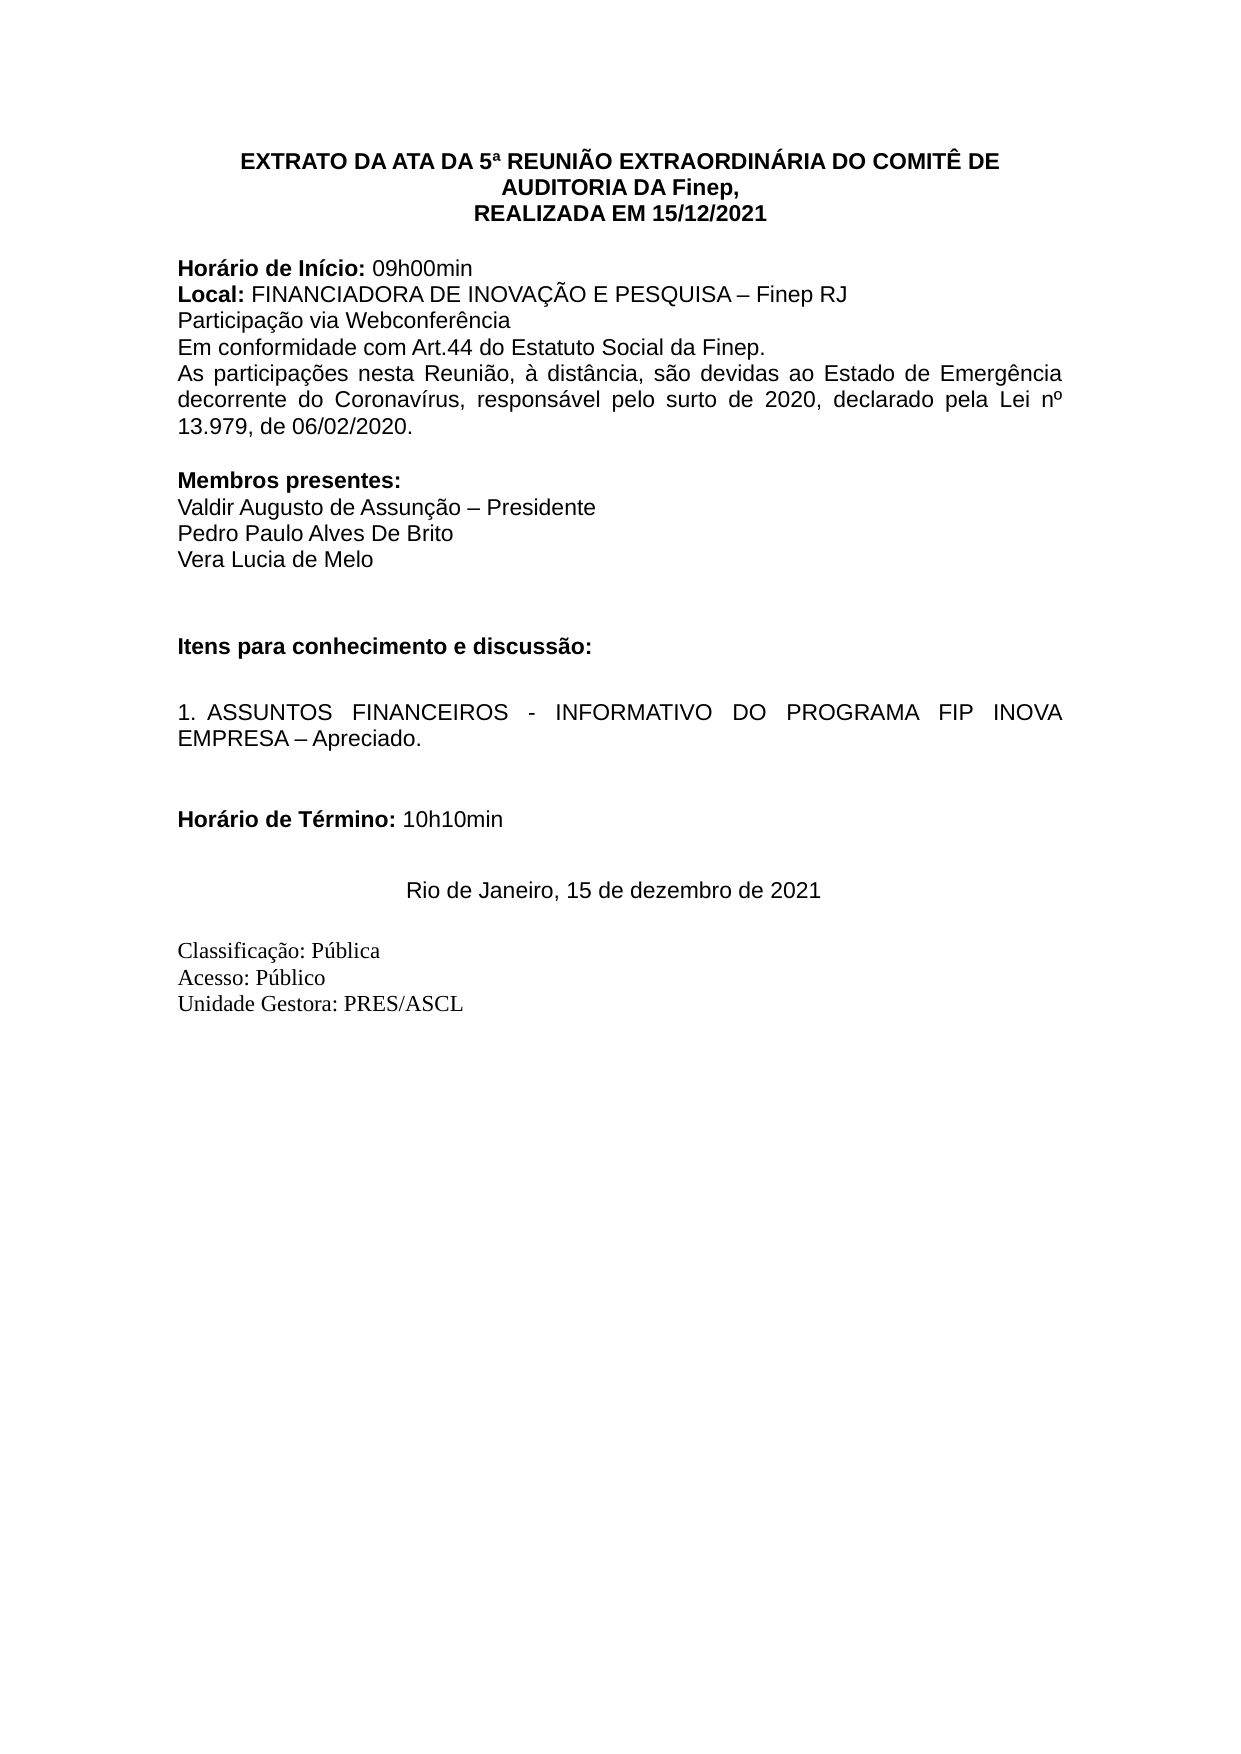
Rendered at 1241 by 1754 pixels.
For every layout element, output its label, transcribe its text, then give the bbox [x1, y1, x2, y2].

text Horário de Início: 09h00min [177, 255, 1063, 281]
text Classificação: Pública [177, 938, 1063, 964]
text 1. ASSUNTOS FINANCEIROS - INFORMATIVO DO PROGRAMA FIP INOVA EMPRESA – Apreciado. [177, 698, 1063, 751]
text Rio de Janeiro, 15 de dezembro de 2021 [177, 877, 1049, 903]
text Unidade Gestora: PRES/ASCL [177, 990, 1063, 1017]
text Valdir Augusto de Assunção – Presidente [177, 493, 1063, 520]
text Acesso: Público [177, 964, 1063, 990]
text Itens para conhecimento e discussão: [177, 633, 1063, 659]
text Horário de Término: 10h10min [177, 806, 1063, 832]
text Participação via Webconferência [177, 307, 1063, 334]
text As participações nesta Reunião, à distância, são devidas ao Estado de Emergência decorrente do Coronavírus, responsável pelo surto de 2020, declarado pela Lei nº 13.979, de 06/02/2020. [177, 360, 1063, 439]
text Vera Lucia de Melo [177, 546, 1063, 573]
text EXTRATO DA ATA DA 5ª REUNIÃO EXTRAORDINÁRIA DO COMITÊ DE AUDITORIA DA Finep, [177, 148, 1063, 200]
text Em conformidade com Art.44 do Estatuto Social da Finep. [177, 334, 1063, 360]
text Pedro Paulo Alves De Brito [177, 520, 1063, 546]
text Membros presentes: [177, 467, 1063, 493]
text REALIZADA EM 15/12/2021 [177, 200, 1063, 227]
text Local: FINANCIADORA DE INOVAÇÃO E PESQUISA – Finep RJ [177, 281, 1063, 307]
